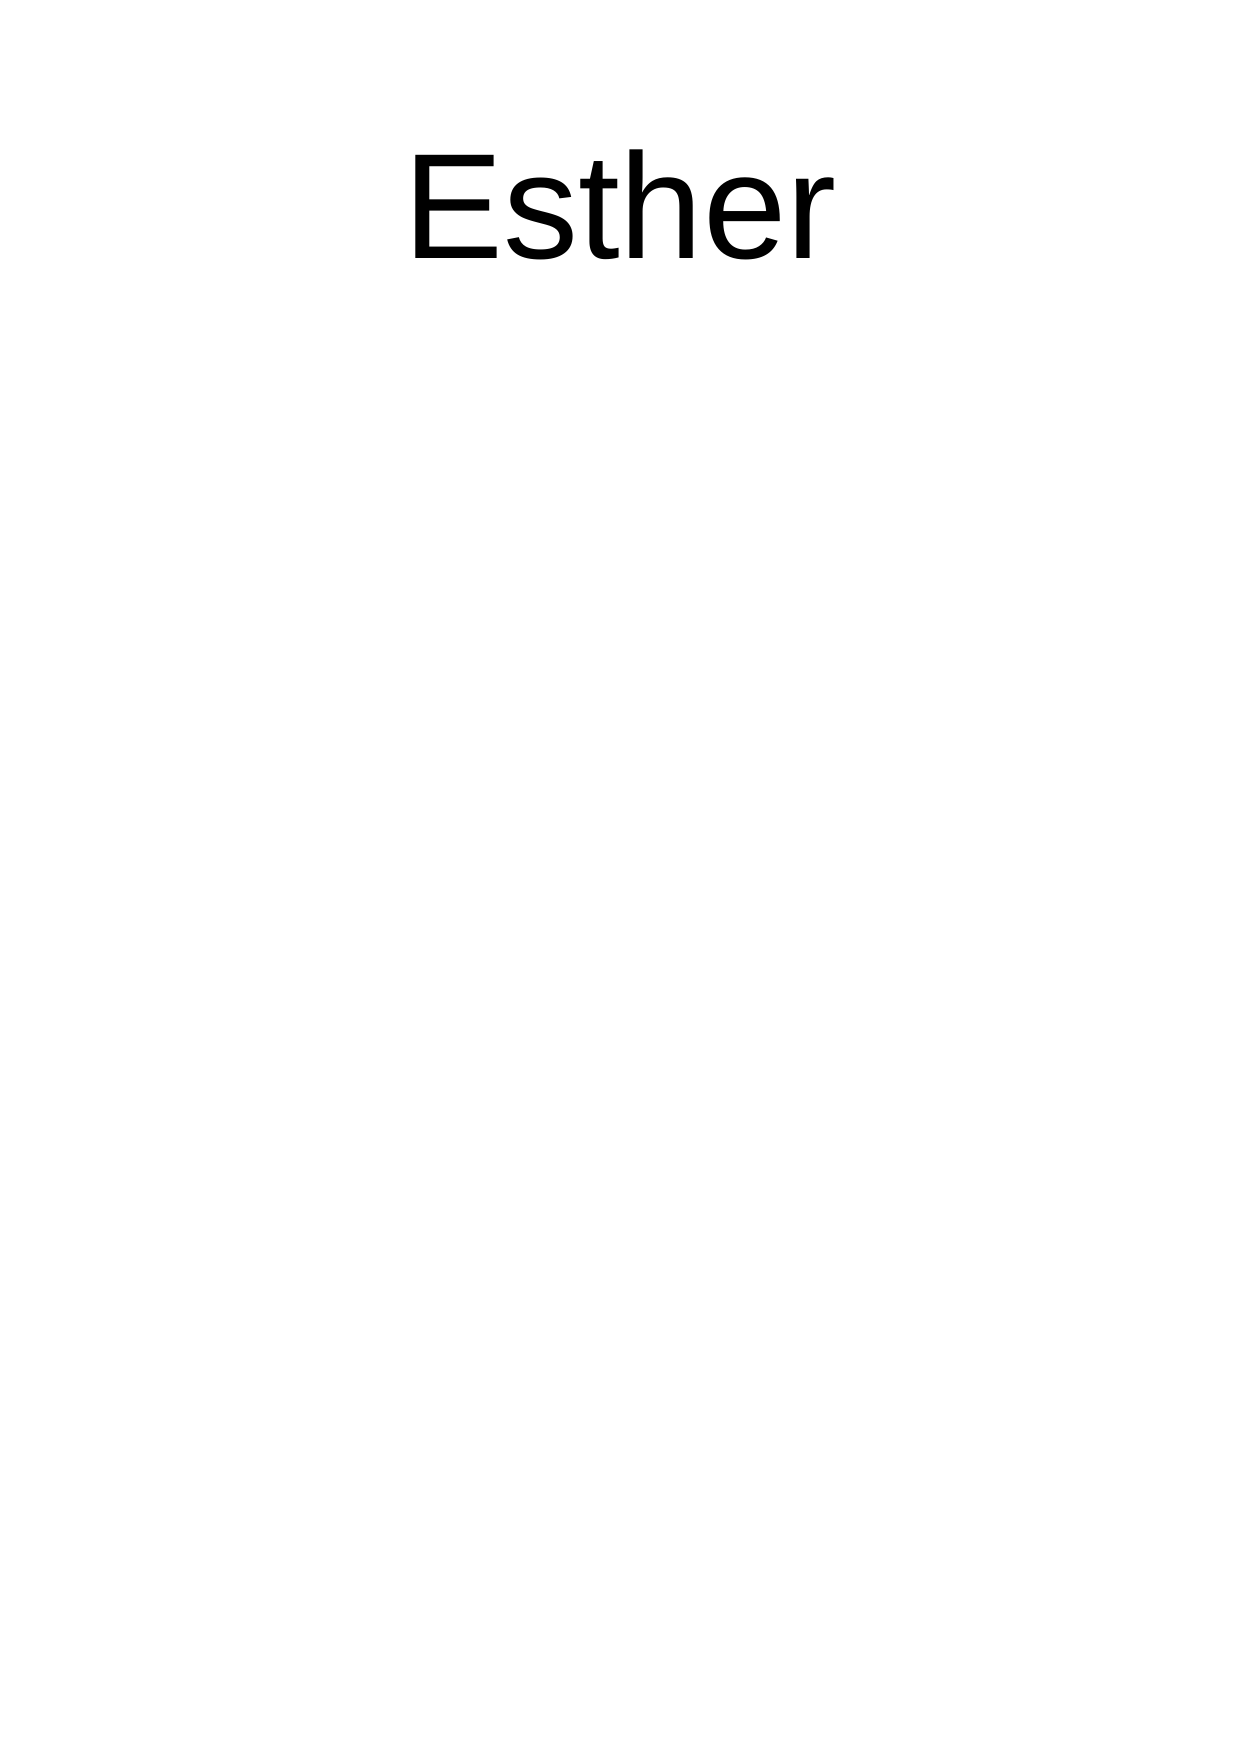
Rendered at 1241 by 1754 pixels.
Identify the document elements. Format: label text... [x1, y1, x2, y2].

text Esther [118, 118, 1122, 291]
